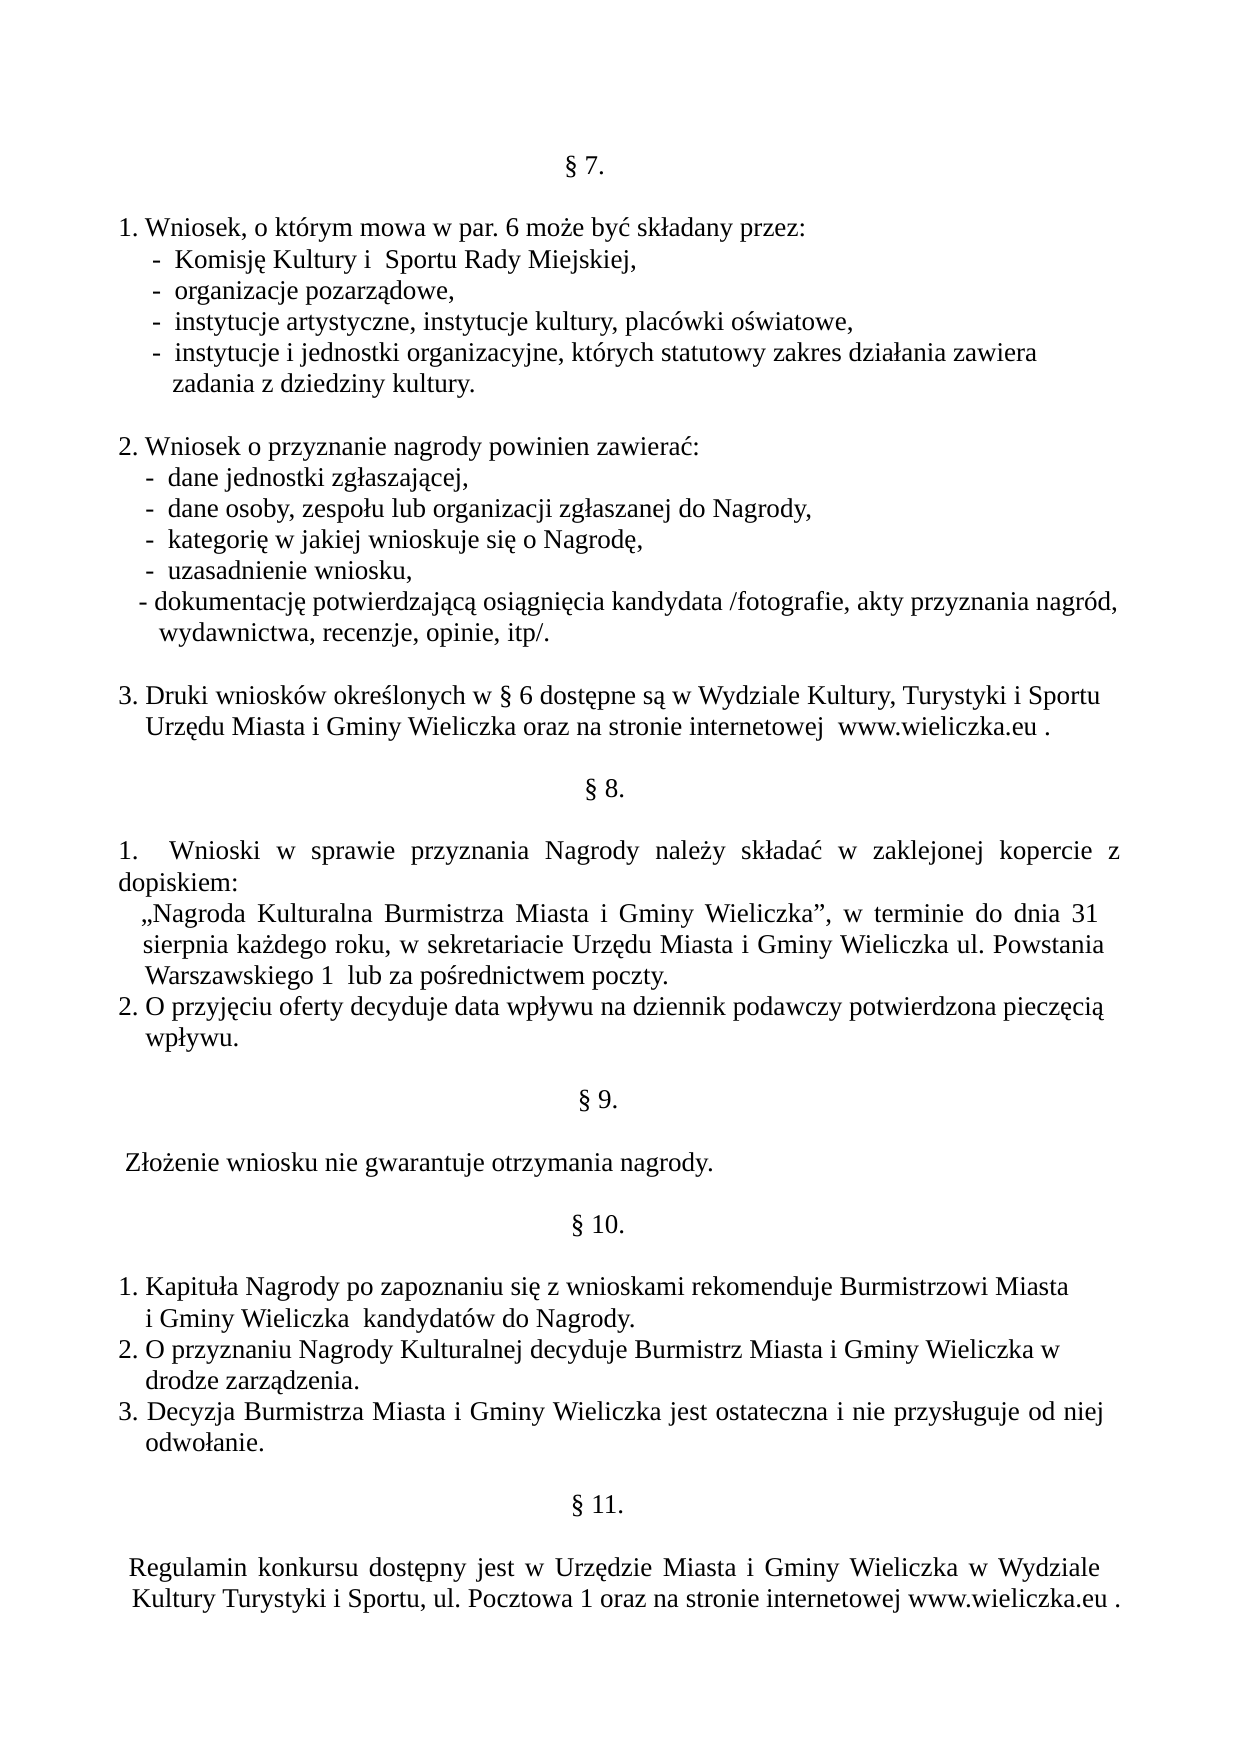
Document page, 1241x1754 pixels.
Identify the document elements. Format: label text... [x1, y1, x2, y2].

text - instytucje artystyczne, instytucje kultury, placówki oświatowe, [118, 305, 1122, 336]
text Złożenie wniosku nie gwarantuje otrzymania nagrody. [118, 1146, 1122, 1177]
list - uzasadnienie wniosku, [118, 554, 1122, 585]
text drodze zarządzenia. [118, 1364, 1122, 1395]
list - dane jednostki zgłaszającej, [118, 461, 1122, 492]
text i Gminy Wieliczka kandydatów do Nagrody. [118, 1302, 1122, 1333]
text § 7. [118, 149, 1122, 180]
text wpływu. [118, 1021, 1122, 1052]
text Regulamin konkursu dostępny jest w Urzędzie Miasta i Gminy Wieliczka w Wydziale Kultury Turystyki i Sportu, ul. Pocztowa 1 oraz na stronie internetowej www.wieliczka.eu . [118, 1551, 1122, 1613]
text 1. Wniosek, o którym mowa w par. 6 może być składany przez: [118, 212, 1122, 243]
text 3. Druki wniosków określonych w § 6 dostępne są w Wydziale Kultury, Turystyki i Sportu Urzędu Miasta i Gminy Wieliczka oraz na stronie internetowej www.wieliczka.eu . [118, 679, 1122, 741]
list - instytucje i jednostki organizacyjne, których statutowy zakres działania zawiera [118, 336, 1122, 367]
text 2. O przyjęciu oferty decyduje data wpływu na dziennik podawczy potwierdzona pieczęcią [118, 990, 1122, 1021]
text 3. Decyzja Burmistrza Miasta i Gminy Wieliczka jest ostateczna i nie przysługuje od niej odwołanie. [118, 1395, 1122, 1457]
list - dokumentację potwierdzającą osiągnięcia kandydata /fotografie, akty przyznania nagród, [118, 585, 1122, 616]
list - kategorię w jakiej wnioskuje się o Nagrodę, [118, 523, 1122, 554]
text 2. Wniosek o przyznanie nagrody powinien zawierać: [118, 429, 1122, 461]
text 1. Kapituła Nagrody po zapoznaniu się z wnioskami rekomenduje Burmistrzowi Miasta [118, 1271, 1122, 1302]
text § 10. [118, 1208, 1122, 1239]
text § 8. [118, 772, 1122, 803]
text - organizacje pozarządowe, [118, 274, 1122, 305]
text § 9. [118, 1084, 1122, 1115]
text 1. Wnioski w sprawie przyznania Nagrody należy składać w zaklejonej kopercie z dopiskiem: [118, 834, 1122, 897]
list § 11. [118, 1488, 1122, 1520]
list wydawnictwa, recenzje, opinie, itp/. [118, 616, 1122, 648]
list zadania z dziedziny kultury. [118, 367, 1122, 398]
list - dane osoby, zespołu lub organizacji zgłaszanej do Nagrody, [118, 492, 1122, 523]
text 2. O przyznaniu Nagrody Kulturalnej decyduje Burmistrz Miasta i Gminy Wieliczka w [118, 1333, 1122, 1364]
text „Nagroda Kulturalna Burmistrza Miasta i Gminy Wieliczka”, w terminie do dnia 31 sierpnia każdego roku, w sekretariacie Urzędu Miasta i Gminy Wieliczka ul. Powstania Warszawskiego 1 lub za pośrednictwem poczty. [118, 897, 1122, 990]
text - Komisję Kultury i Sportu Rady Miejskiej, [118, 243, 1122, 274]
